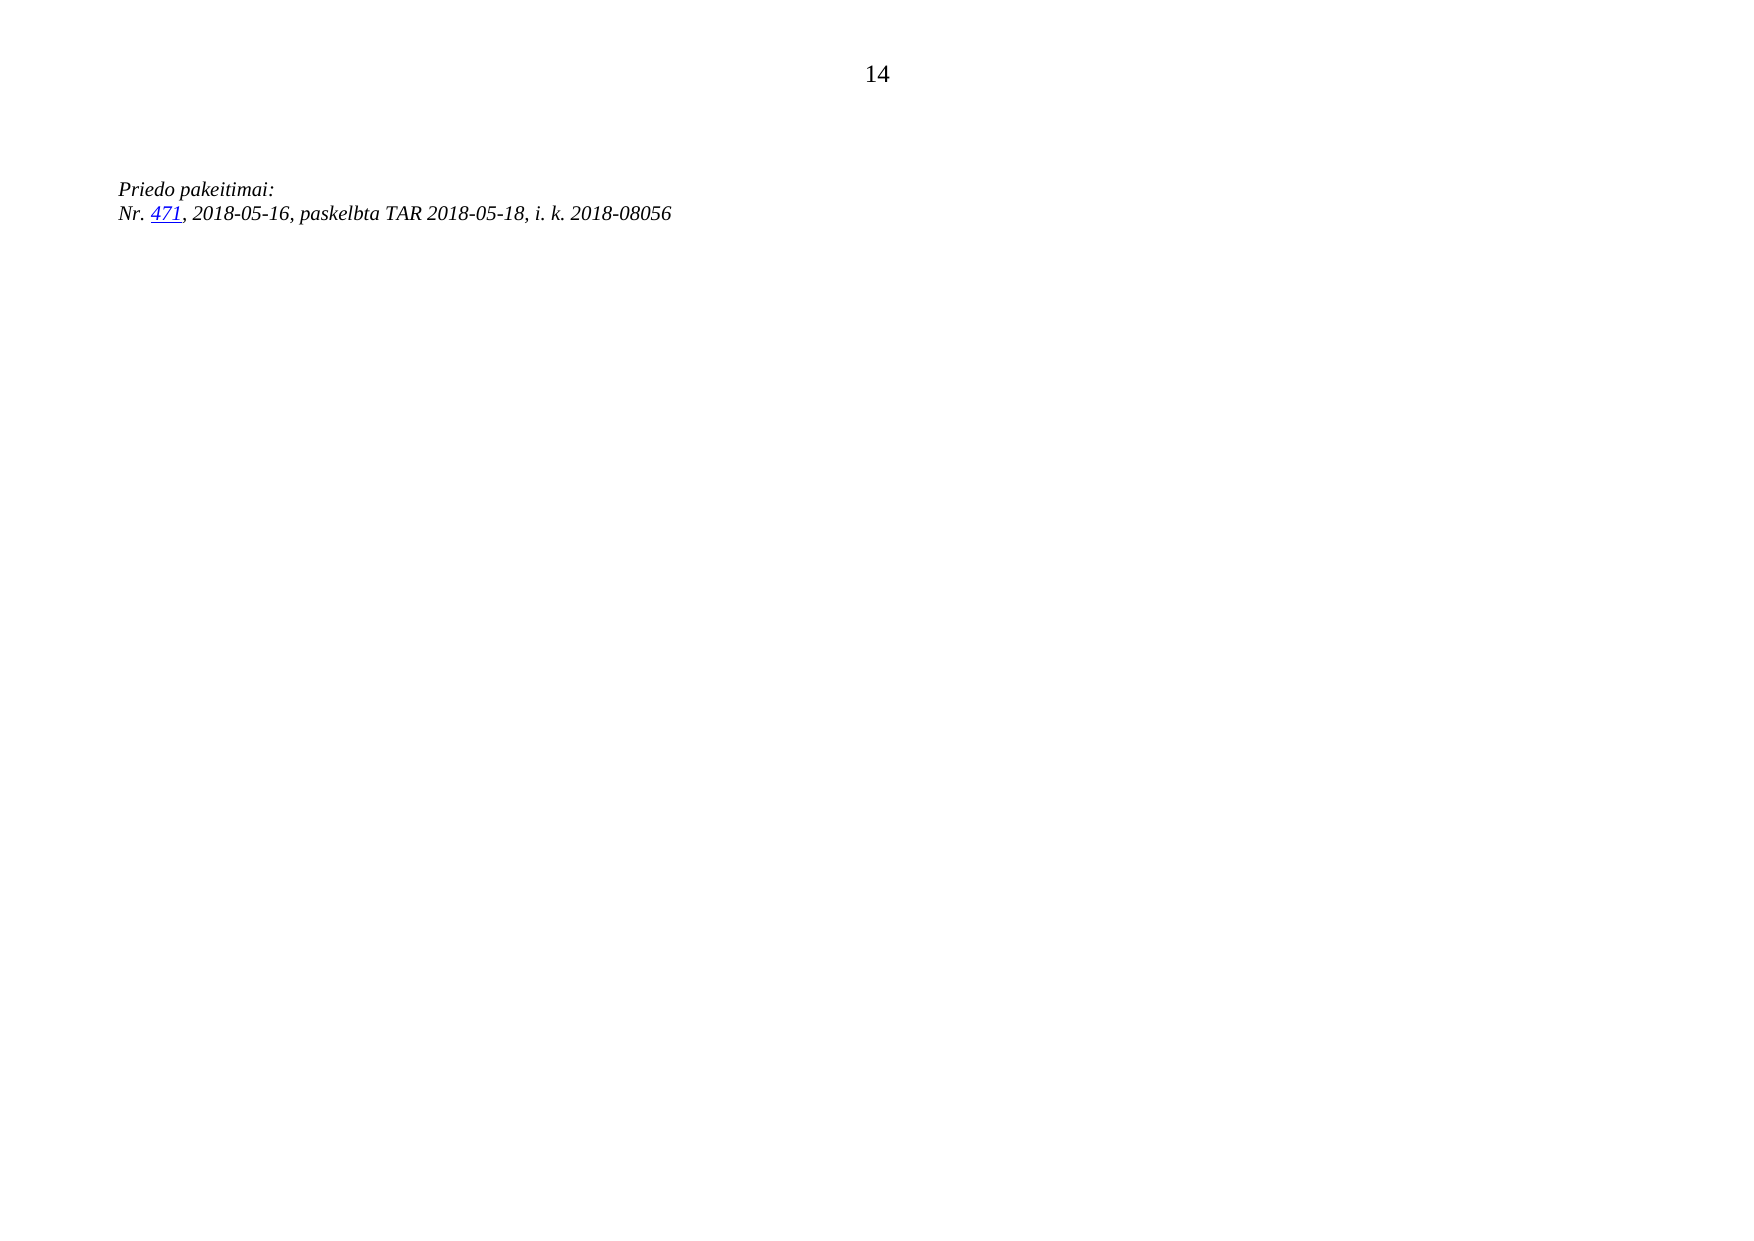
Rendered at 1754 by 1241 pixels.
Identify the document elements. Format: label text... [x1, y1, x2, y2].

text Priedo pakeitimai: [118, 177, 1636, 201]
text Nr. 471, 2018-05-16, paskelbta TAR 2018-05-18, i. k. 2018-08056 [118, 201, 1636, 225]
